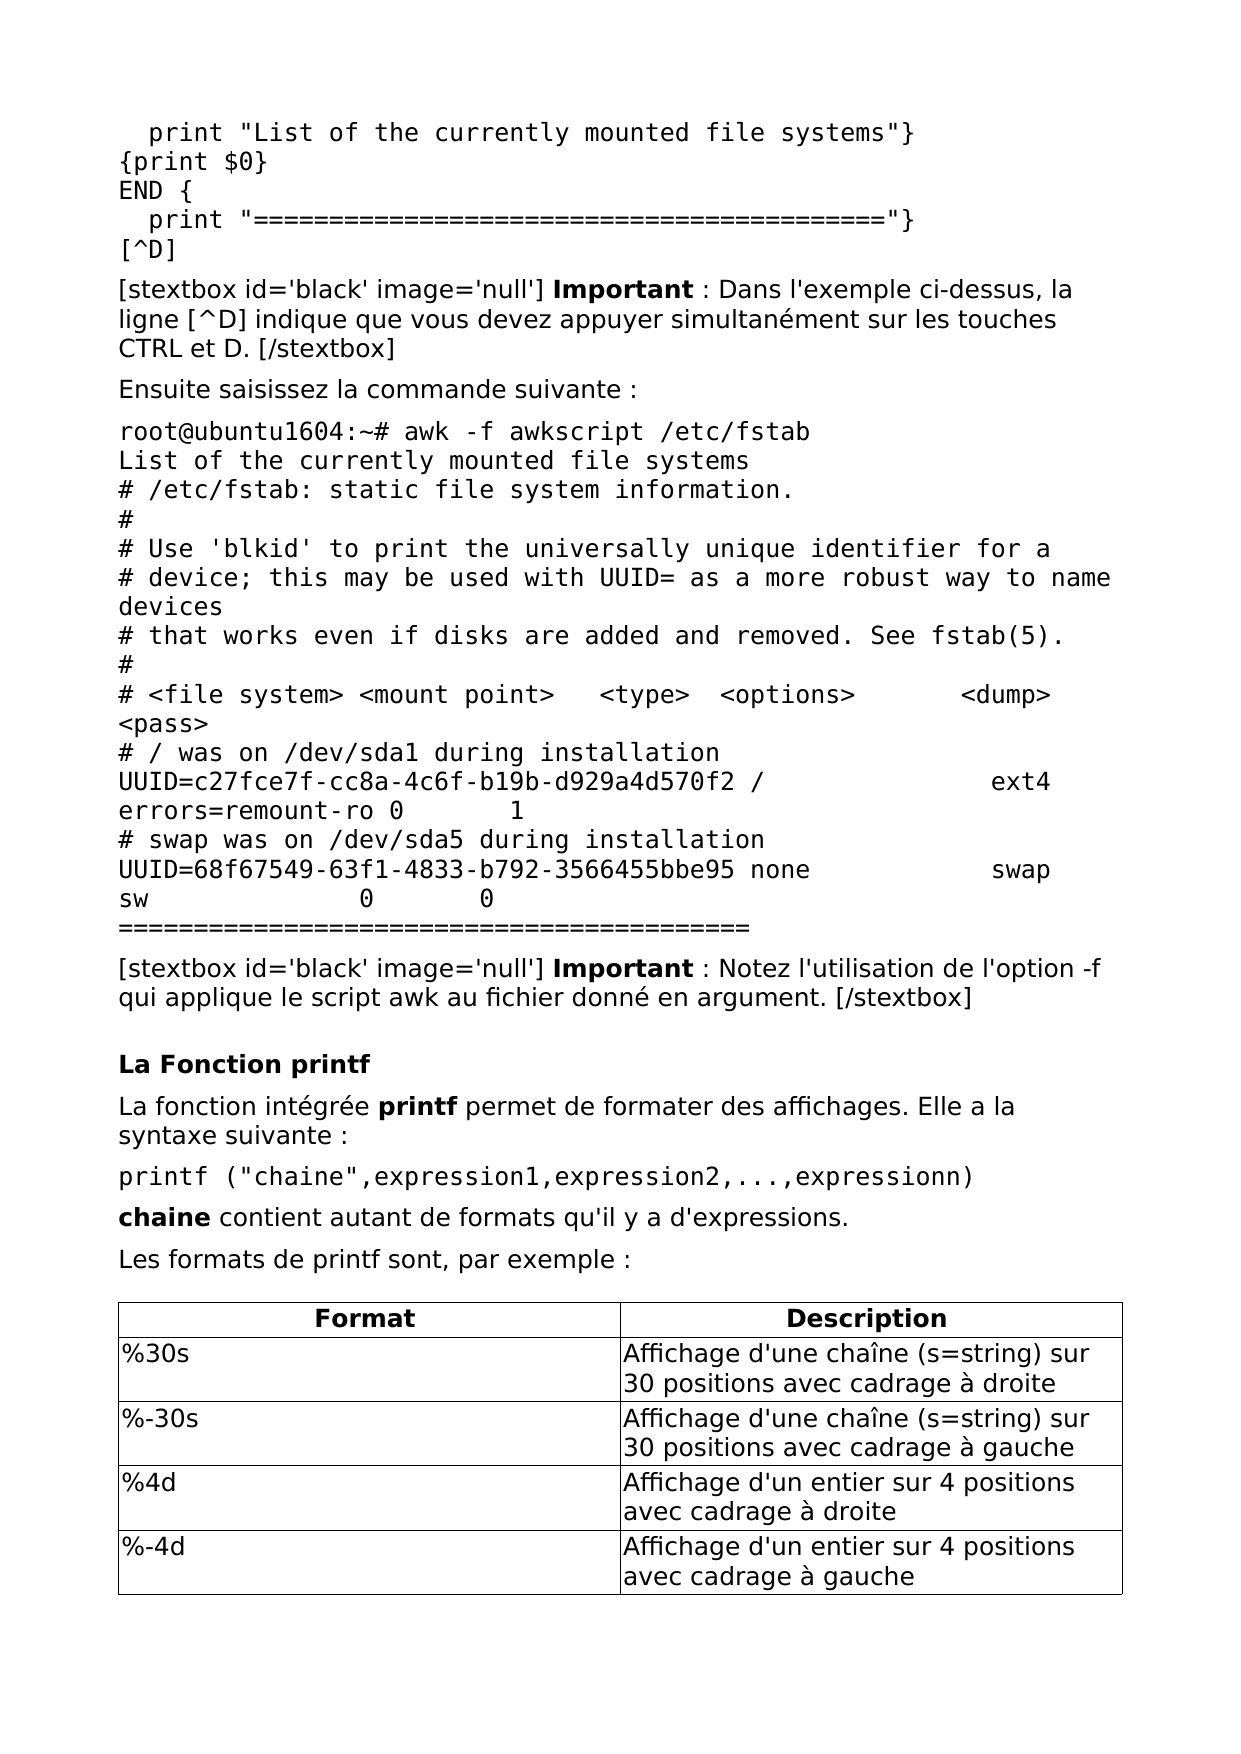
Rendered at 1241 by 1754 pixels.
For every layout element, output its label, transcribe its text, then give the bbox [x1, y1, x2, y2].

table_header Description [621, 1303, 1122, 1337]
table_cell Affichage d'une chaîne (s=string) sur 30 positions avec cadrage à droite [621, 1338, 1122, 1401]
text printf ("chaine",expression1,expression2,...,expressionn) [118, 1162, 1122, 1192]
text print "List of the currently mounted file systems"} {print $0} END { print "=========================================="} [^D] [118, 118, 1122, 264]
text [stextbox id='black' image='null'] Important : Notez l'utilisation de l'option -f qui applique le script awk au fichier donné en argument. [/stextbox] [118, 954, 1122, 1012]
text chaine contient autant de formats qu'il y a d'expressions. [118, 1203, 1122, 1233]
text root@ubuntu1604:~# awk -f awkscript /etc/fstab List of the currently mounted file systems # /etc/fstab: static file system information. # # Use 'blkid' to print the universally unique identifier for a # device; this may be used with UUID= as a more robust way to name devices # that works even if disks are added and removed. See fstab(5). # # <file system> <mount point> <type> <options> <dump> <pass> # / was on /dev/sda1 during installation UUID=c27fce7f-cc8a-4c6f-b19b-d929a4d570f2 / ext4 errors=remount-ro 0 1 # swap was on /dev/sda5 during installation UUID=68f67549-63f1-4833-b792-3566455bbe95 none swap sw 0 0 ========================================== [118, 417, 1122, 942]
table_cell %4d [119, 1466, 620, 1529]
table_cell %-4d [119, 1531, 620, 1594]
text La fonction intégrée printf permet de formater des affichages. Elle a la syntaxe suivante : [118, 1092, 1122, 1150]
subtitle La Fonction printf [118, 1050, 1122, 1079]
table_cell Affichage d'une chaîne (s=string) sur 30 positions avec cadrage à gauche [621, 1402, 1122, 1465]
table_cell Affichage d'un entier sur 4 positions avec cadrage à droite [621, 1466, 1122, 1529]
table_cell %-30s [119, 1402, 620, 1465]
table_cell %30s [119, 1338, 620, 1401]
text Les formats de printf sont, par exemple : [118, 1245, 1122, 1274]
text [stextbox id='black' image='null'] Important : Dans l'exemple ci-dessus, la ligne [^D] indique que vous devez appuyer simultanément sur les touches CTRL et D. [/stextbox] [118, 276, 1122, 363]
text Ensuite saisissez la commande suivante : [118, 376, 1122, 405]
table_cell Affichage d'un entier sur 4 positions avec cadrage à gauche [621, 1531, 1122, 1594]
table_header Format [119, 1303, 620, 1337]
